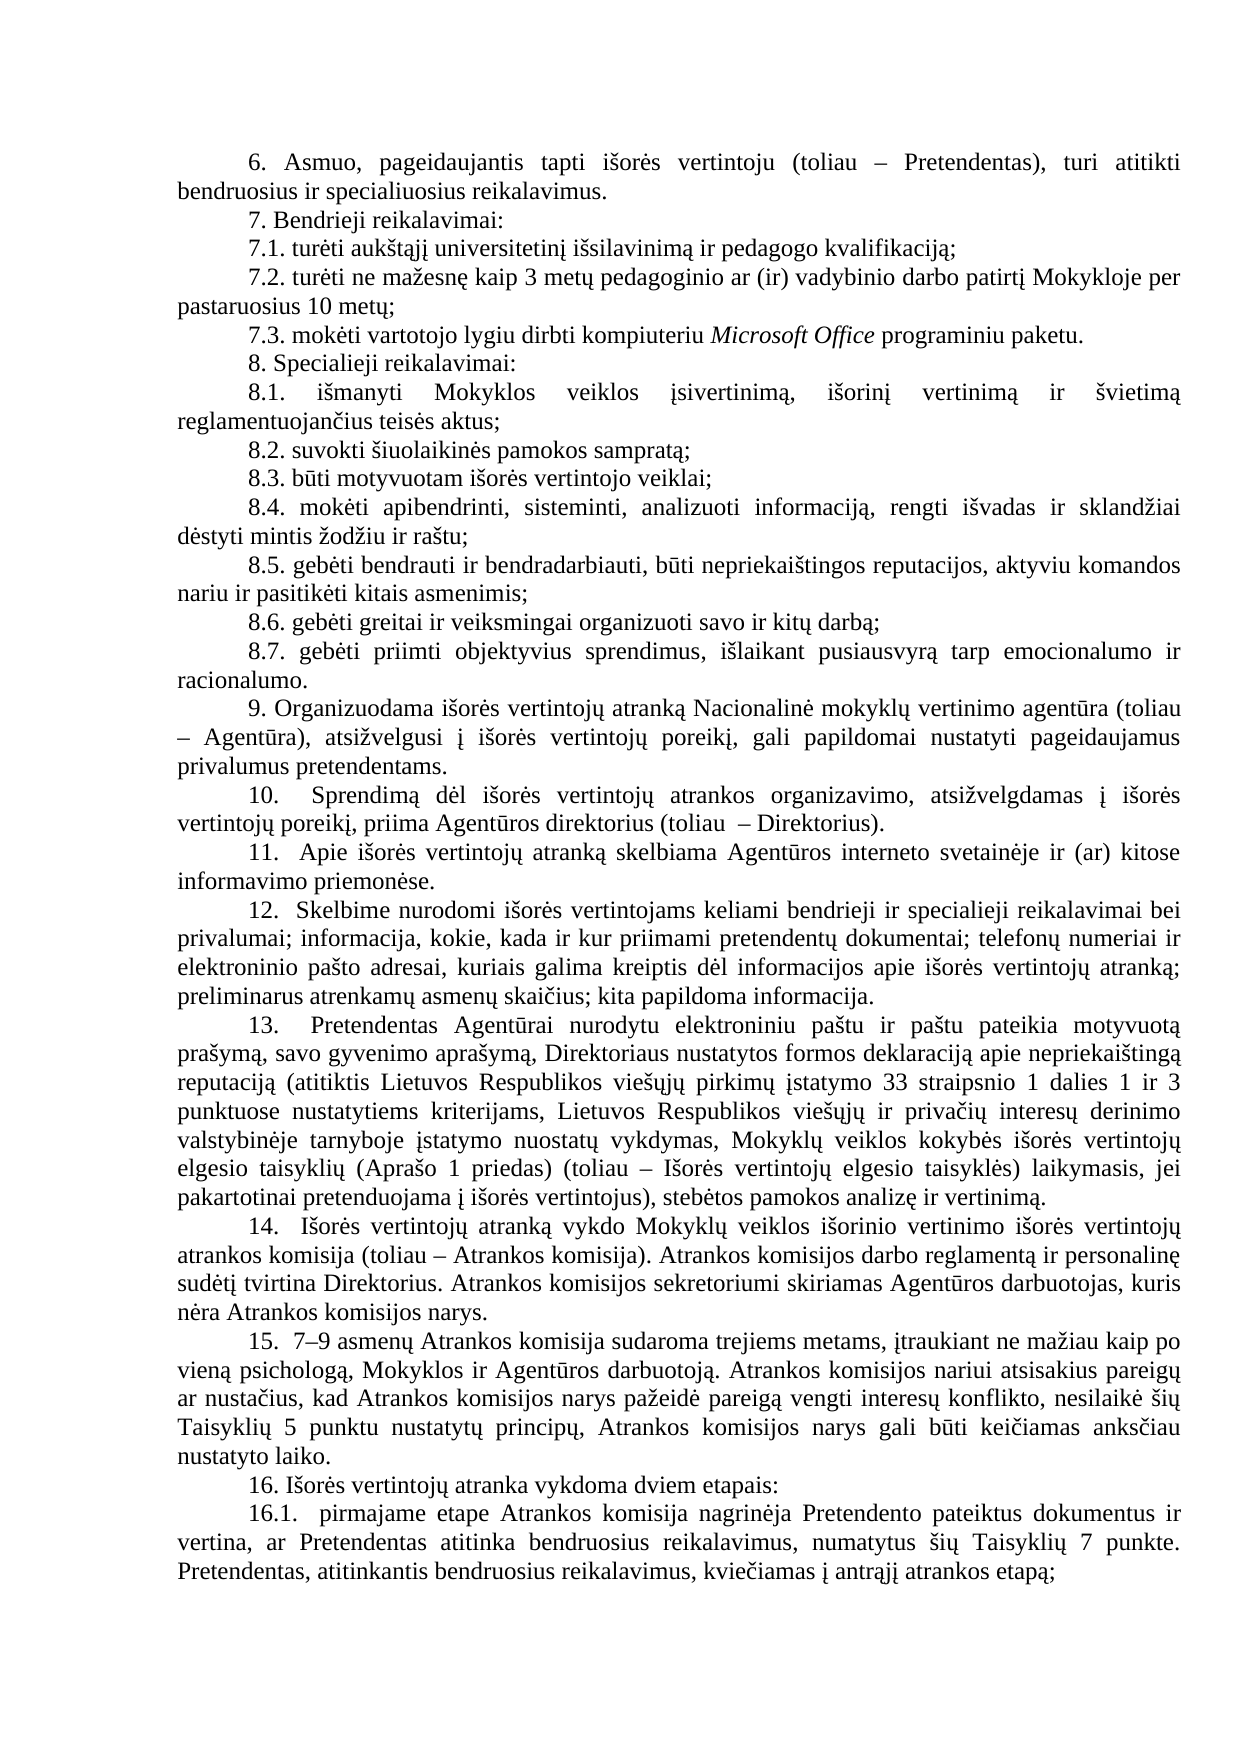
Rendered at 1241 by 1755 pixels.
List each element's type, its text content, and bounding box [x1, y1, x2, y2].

text 10. Sprendimą dėl išorės vertintojų atrankos organizavimo, atsižvelgdamas į išorės vertintojų poreikį, priima Agentūros direktorius (toliau – Direktorius). [177, 780, 1182, 837]
text 7.1. turėti aukštąjį universitetinį išsilavinimą ir pedagogo kvalifikaciją; [177, 233, 1182, 262]
text 13. Pretendentas Agentūrai nurodytu elektroniniu paštu ir paštu pateikia motyvuotą prašymą, savo gyvenimo aprašymą, Direktoriaus nustatytos formos deklaraciją apie nepriekaištingą reputaciją (atitiktis Lietuvos Respublikos viešųjų pirkimų įstatymo 33 straipsnio 1 dalies 1 ir 3 punktuose nustatytiems kriterijams, Lietuvos Respublikos viešųjų ir privačių interesų derinimo valstybinėje tarnyboje įstatymo nuostatų vykdymas, Mokyklų veiklos kokybės išorės vertintojų elgesio taisyklių (Aprašo 1 priedas) (toliau – Išorės vertintojų elgesio taisyklės) laikymasis, jei pakartotinai pretenduojama į išorės vertintojus), stebėtos pamokos analizę ir vertinimą. [177, 1010, 1182, 1211]
text 8.1. išmanyti Mokyklos veiklos įsivertinimą, išorinį vertinimą ir švietimą reglamentuojančius teisės aktus; [177, 377, 1182, 435]
text 6. Asmuo, pageidaujantis tapti išorės vertintoju (toliau – Pretendentas), turi atitikti bendruosius ir specialiuosius reikalavimus. [177, 147, 1182, 205]
text 15. 7–9 asmenų Atrankos komisija sudaroma trejiems metams, įtraukiant ne mažiau kaip po vieną psichologą, Mokyklos ir Agentūros darbuotoją. Atrankos komisijos nariui atsisakius pareigų ar nustačius, kad Atrankos komisijos narys pažeidė pareigą vengti interesų konflikto, nesilaikė šių Taisyklių 5 punktu nustatytų principų, Atrankos komisijos narys gali būti keičiamas anksčiau nustatyto laiko. [177, 1326, 1182, 1470]
text 8.3. būti motyvuotam išorės vertintojo veiklai; [177, 463, 1182, 492]
text 16. Išorės vertintojų atranka vykdoma dviem etapais: [177, 1470, 1182, 1498]
text 8.2. suvokti šiuolaikinės pamokos sampratą; [177, 435, 1182, 463]
text 9. Organizuodama išorės vertintojų atranką Nacionalinė mokyklų vertinimo agentūra (toliau – Agentūra), atsižvelgusi į išorės vertintojų poreikį, gali papildomai nustatyti pageidaujamus privalumus pretendentams. [177, 693, 1182, 780]
text 8.4. mokėti apibendrinti, sisteminti, analizuoti informaciją, rengti išvadas ir sklandžiai dėstyti mintis žodžiu ir raštu; [177, 492, 1182, 550]
text 12. Skelbime nurodomi išorės vertintojams keliami bendrieji ir specialieji reikalavimai bei privalumai; informacija, kokie, kada ir kur priimami pretendentų dokumentai; telefonų numeriai ir elektroninio pašto adresai, kuriais galima kreiptis dėl informacijos apie išorės vertintojų atranką; preliminarus atrenkamų asmenų skaičius; kita papildoma informacija. [177, 895, 1182, 1010]
text 7. Bendrieji reikalavimai: [177, 205, 1182, 233]
text 7.2. turėti ne mažesnę kaip 3 metų pedagoginio ar (ir) vadybinio darbo patirtį Mokykloje per pastaruosius 10 metų; [177, 262, 1182, 320]
text 8. Specialieji reikalavimai: [177, 348, 1182, 377]
text 16.1. pirmajame etape Atrankos komisija nagrinėja Pretendento pateiktus dokumentus ir vertina, ar Pretendentas atitinka bendruosius reikalavimus, numatytus šių Taisyklių 7 punkte. Pretendentas, atitinkantis bendruosius reikalavimus, kviečiamas į antrąjį atrankos etapą; [177, 1498, 1182, 1585]
text 8.7. gebėti priimti objektyvius sprendimus, išlaikant pusiausvyrą tarp emocionalumo ir racionalumo. [177, 636, 1182, 693]
text 14. Išorės vertintojų atranką vykdo Mokyklų veiklos išorinio vertinimo išorės vertintojų atrankos komisija (toliau – Atrankos komisija). Atrankos komisijos darbo reglamentą ir personalinę sudėtį tvirtina Direktorius. Atrankos komisijos sekretoriumi skiriamas Agentūros darbuotojas, kuris nėra Atrankos komisijos narys. [177, 1211, 1182, 1326]
text 11. Apie išorės vertintojų atranką skelbiama Agentūros interneto svetainėje ir (ar) kitose informavimo priemonėse. [177, 837, 1182, 895]
text 8.5. gebėti bendrauti ir bendradarbiauti, būti nepriekaištingos reputacijos, aktyviu komandos nariu ir pasitikėti kitais asmenimis; [177, 550, 1182, 607]
text 8.6. gebėti greitai ir veiksmingai organizuoti savo ir kitų darbą; [177, 607, 1182, 636]
text 7.3. mokėti vartotojo lygiu dirbti kompiuteriu Microsoft Office programiniu paketu. [177, 320, 1182, 348]
